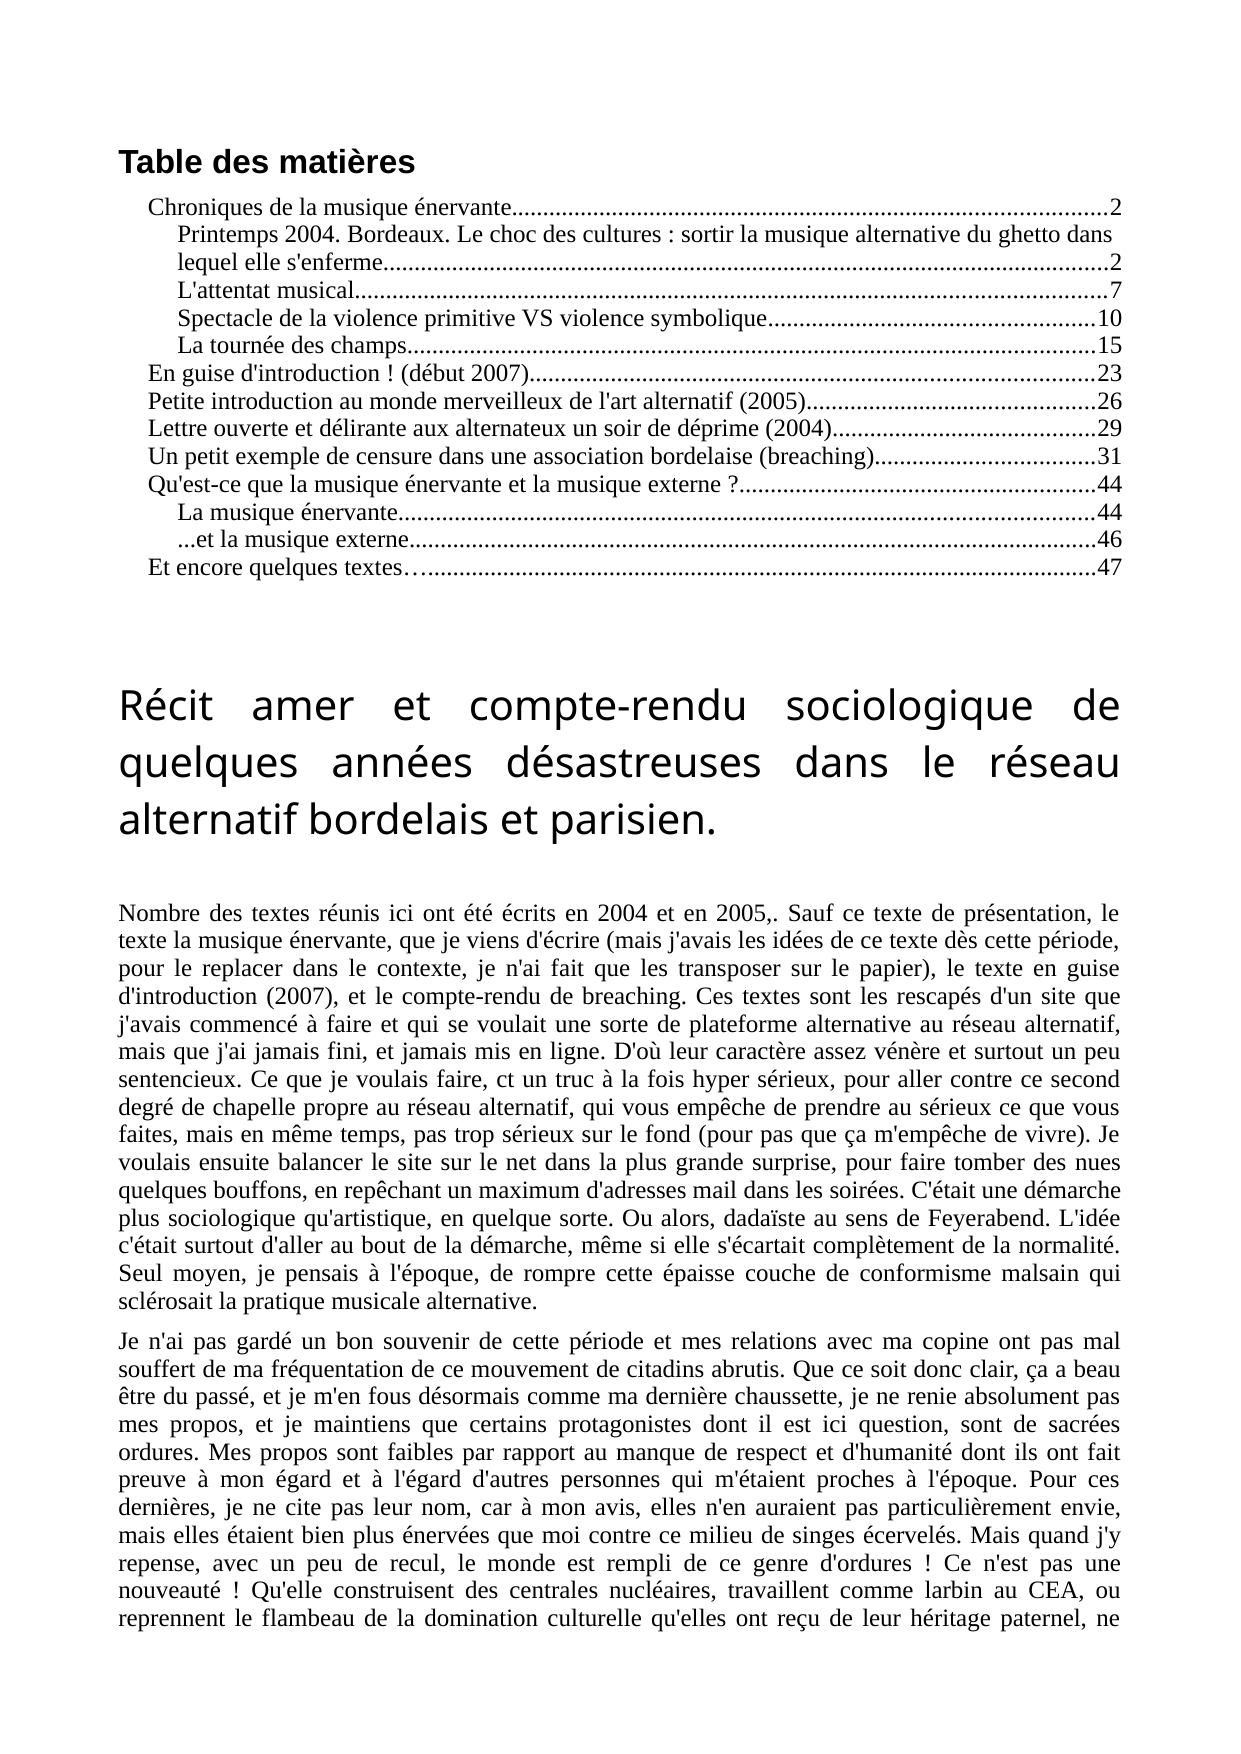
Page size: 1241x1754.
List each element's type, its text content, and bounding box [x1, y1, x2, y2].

subtitle Table des matières [118, 143, 1122, 180]
text L'attentat musical. 7 [177, 276, 1122, 304]
text ...et la musique externe. 46 [177, 525, 1122, 553]
text Et encore quelques textes… 47 [148, 553, 1122, 581]
text Petite introduction au monde merveilleux de l'art alternatif (2005) 26 [148, 387, 1122, 414]
text La tournée des champs 15 [177, 331, 1122, 359]
text Qu'est-ce que la musique énervante et la musique externe ? 44 [148, 470, 1122, 498]
text En guise d'introduction ! (début 2007) 23 [148, 359, 1122, 387]
text Je n'ai pas gardé un bon souvenir de cette période et mes relations avec ma copine ont pas mal souffert de ma fréquentation de ce mouvement de citadins abrutis. Que ce soit donc clair, ça a beau être du passé, et je m'en fous désormais comme ma dernière chaussette, je ne renie absolument pas mes propos, et je maintiens que certains protagonistes dont il est ici question, sont de sacrées ordures. Mes propos sont faibles par rapport au manque de respect et d'humanité dont ils ont fait preuve à mon égard et à l'égard d'autres personnes qui m'étaient proches à l'époque. Pour ces dernières, je ne cite pas leur nom, car à mon avis, elles n'en auraient pas particulièrement envie, mais elles étaient bien plus énervées que moi contre ce milieu de singes écervelés. Mais quand j'y repense, avec un peu de recul, le monde est rempli de ce genre d'ordures ! Ce n'est pas une nouveauté ! Qu'elle construisent des centrales nucléaires, travaillent comme larbin au CEA, ou reprennent le flambeau de la domination culturelle qu'elles ont reçu de leur héritage paternel, ne [118, 1327, 1122, 1632]
text La musique énervante... 44 [177, 498, 1122, 525]
text Nombre des textes réunis ici ont été écrits en 2004 et en 2005,. Sauf ce texte de présentation, le texte la musique énervante, que je viens d'écrire (mais j'avais les idées de ce texte dès cette période, pour le replacer dans le contexte, je n'ai fait que les transposer sur le papier), le texte en guise d'introduction (2007), et le compte-rendu de breaching. Ces textes sont les rescapés d'un site que j'avais commencé à faire et qui se voulait une sorte de plateforme alternative au réseau alternatif, mais que j'ai jamais fini, et jamais mis en ligne. D'où leur caractère assez vénère et surtout un peu sentencieux. Ce que je voulais faire, ct un truc à la fois hyper sérieux, pour aller contre ce second degré de chapelle propre au réseau alternatif, qui vous empêche de prendre au sérieux ce que vous faites, mais en même temps, pas trop sérieux sur le fond (pour pas que ça m'empêche de vivre). Je voulais ensuite balancer le site sur le net dans la plus grande surprise, pour faire tomber des nues quelques bouffons, en repêchant un maximum d'adresses mail dans les soirées. C'était une démarche plus sociologique qu'artistique, en quelque sorte. Ou alors, dadaïste au sens de Feyerabend. L'idée c'était surtout d'aller au bout de la démarche, même si elle s'écartait complètement de la normalité. Seul moyen, je pensais à l'époque, de rompre cette épaisse couche de conformisme malsain qui sclérosait la pratique musicale alternative. [118, 899, 1122, 1314]
text Printemps 2004. Bordeaux. Le choc des cultures : sortir la musique alternative du ghetto dans lequel elle s'enferme. 2 [177, 221, 1122, 276]
text Un petit exemple de censure dans une association bordelaise (breaching). 31 [148, 442, 1122, 470]
text Chroniques de la musique énervante. 2 [148, 193, 1122, 221]
text Lettre ouverte et délirante aux alternateux un soir de déprime (2004). 29 [148, 414, 1122, 442]
text Spectacle de la violence primitive VS violence symbolique 10 [177, 304, 1122, 331]
subtitle Récit amer et compte-rendu sociologique de quelques années désastreuses dans le réseau alternatif bordelais et parisien. [118, 676, 1122, 846]
